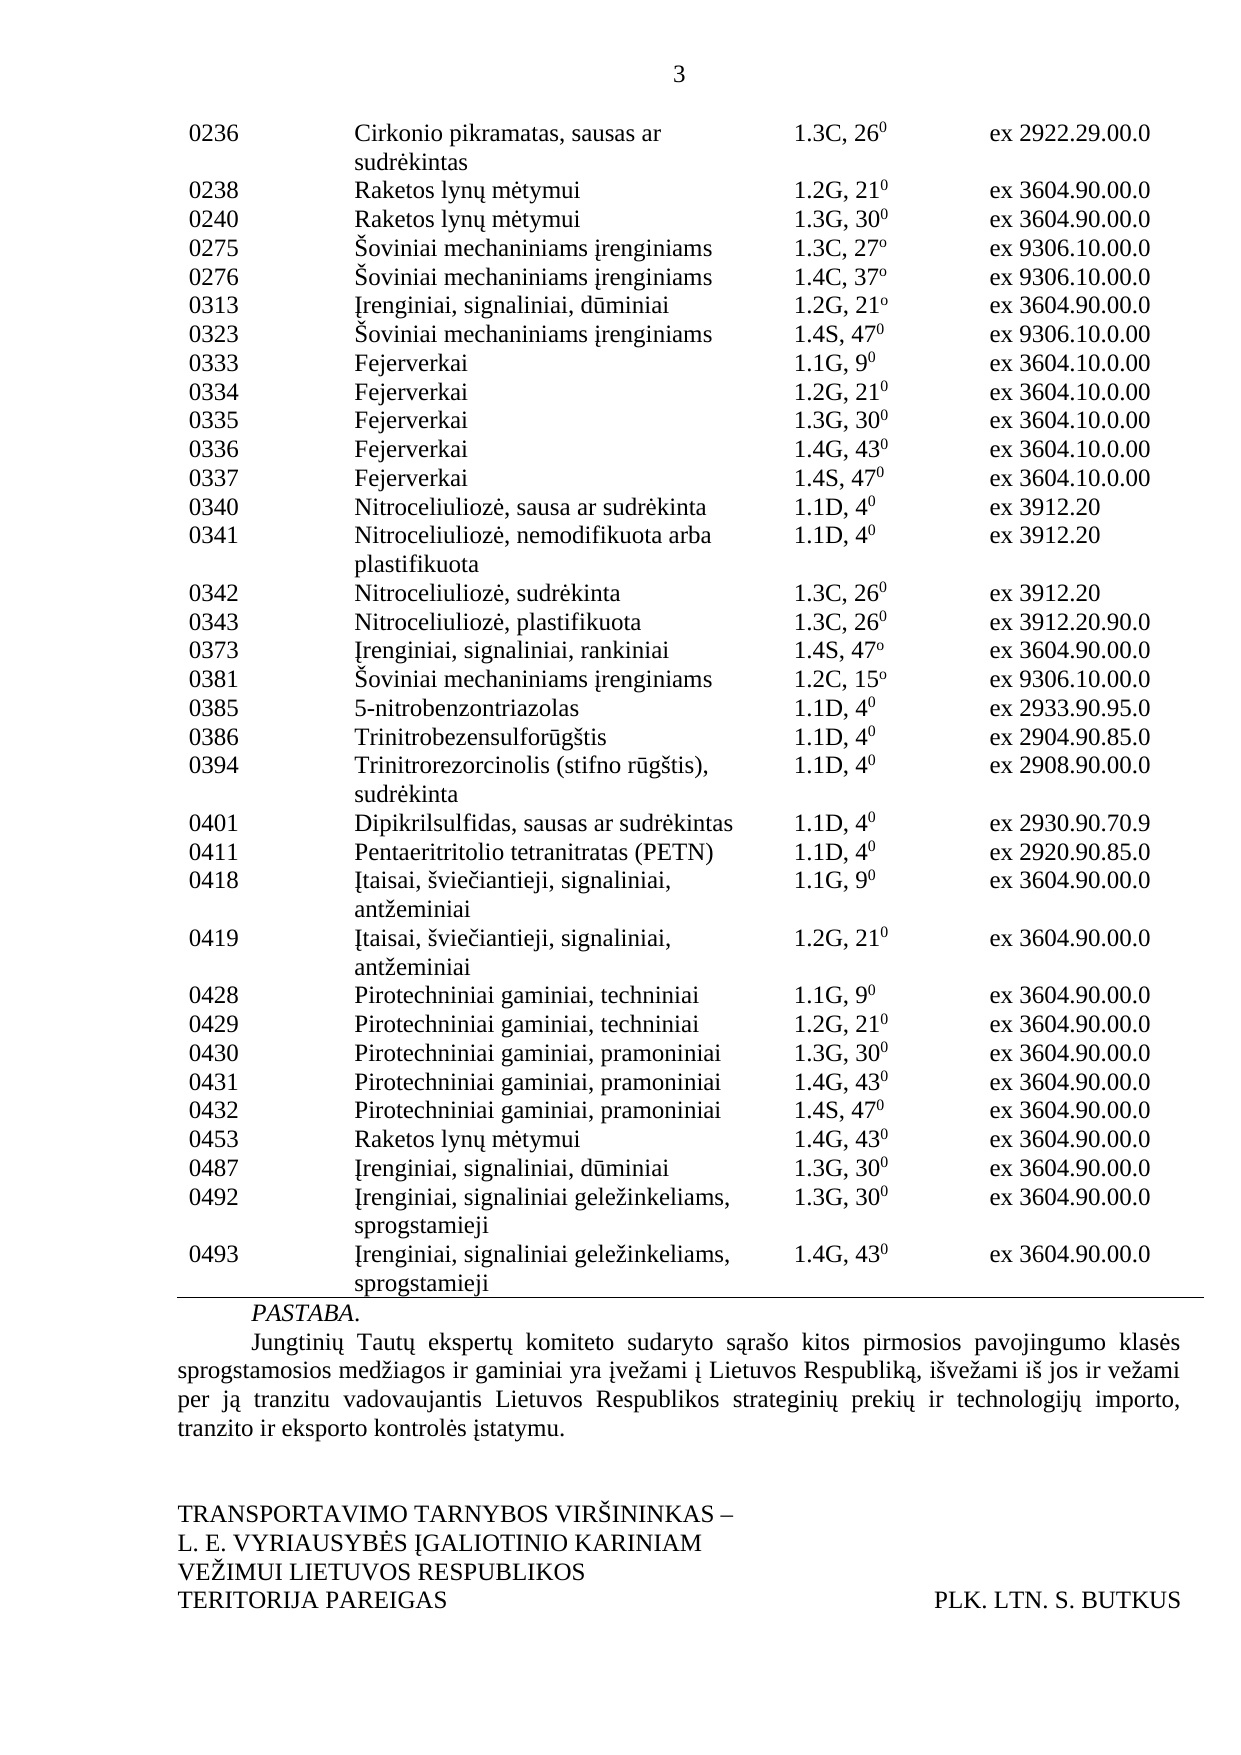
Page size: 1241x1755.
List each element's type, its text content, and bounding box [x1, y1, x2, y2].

table_cell 0334 [177, 377, 343, 406]
table_cell 0394 [177, 751, 343, 808]
table_cell 0373 [177, 636, 343, 664]
table_cell Fejerverkai [343, 406, 782, 434]
table_cell 5-nitrobenzontriazolas [343, 693, 782, 722]
table_cell ex 2904.90.85.0 [978, 722, 1204, 751]
table_cell ex 3604.90.00.0 [978, 1009, 1204, 1038]
table_cell Nitroceliuliozė, plastifikuota [343, 607, 782, 636]
table_cell 0276 [177, 262, 343, 291]
table_cell 0240 [177, 204, 343, 233]
table_cell 1.4S, 470 [782, 1096, 978, 1124]
table_cell 0323 [177, 319, 343, 348]
table_cell 0340 [177, 492, 343, 521]
table_cell ex 3604.90.00.0 [978, 1153, 1204, 1182]
table_cell 0453 [177, 1124, 343, 1153]
table_cell 1.2G, 210 [782, 1009, 978, 1038]
table_cell ex 3604.90.00.0 [978, 1096, 1204, 1124]
table_cell 0341 [177, 521, 343, 578]
table_cell 1.1G, 90 [782, 981, 978, 1009]
table_cell ex 3912.20 [978, 492, 1204, 521]
table_cell ex 3912.20.90.0 [978, 607, 1204, 636]
table_cell ex 3604.90.00.0 [978, 1124, 1204, 1153]
table_cell 0342 [177, 578, 343, 607]
table_cell Pirotechniniai gaminiai, techniniai [343, 981, 782, 1009]
table_cell Raketos lynų mėtymui [343, 176, 782, 204]
table_cell 0401 [177, 808, 343, 837]
table_cell Šoviniai mechaniniams įrenginiams [343, 319, 782, 348]
table_cell Šoviniai mechaniniams įrenginiams [343, 233, 782, 262]
table_cell 0333 [177, 348, 343, 377]
table_cell 1.3G, 300 [782, 1153, 978, 1182]
text Jungtinių Tautų ekspertų komiteto sudaryto sąrašo kitos pirmosios pavojingumo klasės sprogstamosios medžiagos ir gaminiai yra įvežami į Lietuvos Respubliką, išvežami iš jos ir vežami per ją tranzitu vadovaujantis Lietuvos Respublikos strateginių prekių ir technologijų importo, tranzito ir eksporto kontrolės įstatymu. [177, 1327, 1181, 1442]
table_cell Fejerverkai [343, 348, 782, 377]
table_cell 0418 [177, 866, 343, 923]
table_cell 1.2G, 210 [782, 176, 978, 204]
table_cell ex 3604.90.00.0 [978, 981, 1204, 1009]
table_cell 1.4G, 430 [782, 1124, 978, 1153]
table_cell ex 9306.10.00.0 [978, 233, 1204, 262]
table_cell Įtaisai, šviečiantieji, signaliniai, antžeminiai [343, 923, 782, 981]
table_cell 0411 [177, 837, 343, 866]
table_cell Įrenginiai, signaliniai, dūminiai [343, 291, 782, 319]
table_cell Pentaeritritolio tetranitratas (PETN) [343, 837, 782, 866]
table_cell ex 9306.10.0.00 [978, 319, 1204, 348]
table_cell 1.3G, 300 [782, 204, 978, 233]
table_cell 1.2G, 210 [782, 923, 978, 981]
table_cell 1.4S, 470 [782, 463, 978, 492]
table_cell Fejerverkai [343, 377, 782, 406]
table_cell 1.3G, 300 [782, 406, 978, 434]
table_cell 1.1D, 40 [782, 521, 978, 578]
table_cell 1.4G, 430 [782, 1067, 978, 1096]
table_cell ex 9306.10.00.0 [978, 664, 1204, 693]
table_cell 1.3C, 27o [782, 233, 978, 262]
table_cell Pirotechniniai gaminiai, pramoniniai [343, 1096, 782, 1124]
table_cell ex 3604.90.00.0 [978, 1239, 1204, 1297]
table_cell 1.1D, 40 [782, 693, 978, 722]
table_cell Fejerverkai [343, 463, 782, 492]
table_cell 1.1D, 40 [782, 751, 978, 808]
table_cell ex 9306.10.00.0 [978, 262, 1204, 291]
table_cell ex 2933.90.95.0 [978, 693, 1204, 722]
table_cell Įtaisai, šviečiantieji, signaliniai, antžeminiai [343, 866, 782, 923]
table_cell 0493 [177, 1239, 343, 1297]
table_cell 1.2G, 210 [782, 377, 978, 406]
table_cell 0335 [177, 406, 343, 434]
table_cell Pirotechniniai gaminiai, pramoniniai [343, 1038, 782, 1067]
table_cell 0430 [177, 1038, 343, 1067]
table_cell 0336 [177, 434, 343, 463]
table_cell Trinitrorezorcinolis (stifno rūgštis), sudrėkinta [343, 751, 782, 808]
table_cell ex 3604.10.0.00 [978, 377, 1204, 406]
table_cell ex 3604.90.00.0 [978, 291, 1204, 319]
table_cell Nitroceliuliozė, sausa ar sudrėkinta [343, 492, 782, 521]
table_cell ex 2922.29.00.0 [978, 118, 1204, 176]
table_cell ex 3912.20 [978, 578, 1204, 607]
table_cell Įrenginiai, signaliniai geležinkeliams, sprogstamieji [343, 1239, 782, 1297]
table_cell Įrenginiai, signaliniai, rankiniai [343, 636, 782, 664]
table_cell 1.3G, 300 [782, 1182, 978, 1239]
table_cell 1.2G, 21o [782, 291, 978, 319]
table_cell ex 3604.90.00.0 [978, 636, 1204, 664]
table_cell ex 3604.10.0.00 [978, 463, 1204, 492]
table_cell 1.2C, 15o [782, 664, 978, 693]
table_cell 0432 [177, 1096, 343, 1124]
table_cell 1.3G, 300 [782, 1038, 978, 1067]
table_cell 0337 [177, 463, 343, 492]
table_cell Šoviniai mechaniniams įrenginiams [343, 664, 782, 693]
table_cell 1.3C, 260 [782, 578, 978, 607]
table_cell Nitroceliuliozė, nemodifikuota arba plastifikuota [343, 521, 782, 578]
table_cell 1.4C, 37o [782, 262, 978, 291]
table_cell ex 3604.90.00.0 [978, 204, 1204, 233]
table_cell ex 3604.10.0.00 [978, 406, 1204, 434]
table_cell 1.1G, 90 [782, 866, 978, 923]
table_cell Įrenginiai, signaliniai geležinkeliams, sprogstamieji [343, 1182, 782, 1239]
table_cell Fejerverkai [343, 434, 782, 463]
table_cell Šoviniai mechaniniams įrenginiams [343, 262, 782, 291]
table_cell 0236 [177, 118, 343, 176]
table_cell ex 3912.20 [978, 521, 1204, 578]
table_cell 1.4S, 47o [782, 636, 978, 664]
table_cell 1.4G, 430 [782, 1239, 978, 1297]
table_cell ex 2920.90.85.0 [978, 837, 1204, 866]
table_cell ex 3604.10.0.00 [978, 348, 1204, 377]
table_cell Įrenginiai, signaliniai, dūminiai [343, 1153, 782, 1182]
table_cell 0238 [177, 176, 343, 204]
table_cell 0381 [177, 664, 343, 693]
table_cell Raketos lynų mėtymui [343, 1124, 782, 1153]
table_cell 0431 [177, 1067, 343, 1096]
table_cell ex 3604.90.00.0 [978, 176, 1204, 204]
table_cell 0385 [177, 693, 343, 722]
table_cell 1.1G, 90 [782, 348, 978, 377]
table_cell Raketos lynų mėtymui [343, 204, 782, 233]
table_cell 1.1D, 40 [782, 808, 978, 837]
table_cell 0313 [177, 291, 343, 319]
table_cell Cirkonio pikramatas, sausas ar sudrėkintas [343, 118, 782, 176]
table_cell 1.4S, 470 [782, 319, 978, 348]
table_cell ex 3604.90.00.0 [978, 1182, 1204, 1239]
table_cell 1.3C, 260 [782, 118, 978, 176]
table_cell Pirotechniniai gaminiai, pramoniniai [343, 1067, 782, 1096]
table_cell 0429 [177, 1009, 343, 1038]
table_cell 0492 [177, 1182, 343, 1239]
table_cell ex 3604.90.00.0 [978, 923, 1204, 981]
table_cell ex 3604.90.00.0 [978, 1067, 1204, 1096]
text TRANSPORTAVIMO TARNYBOS VIRŠININKAS – [177, 1499, 1181, 1528]
table_cell 1.1D, 40 [782, 837, 978, 866]
table_cell Trinitrobezensulforūgštis [343, 722, 782, 751]
table_cell ex 3604.90.00.0 [978, 866, 1204, 923]
table_cell 0487 [177, 1153, 343, 1182]
table_cell ex 2930.90.70.9 [978, 808, 1204, 837]
table_cell Nitroceliuliozė, sudrėkinta [343, 578, 782, 607]
table_cell 1.4G, 430 [782, 434, 978, 463]
table_cell 0343 [177, 607, 343, 636]
table_cell ex 3604.90.00.0 [978, 1038, 1204, 1067]
table_cell 0275 [177, 233, 343, 262]
table_cell 0419 [177, 923, 343, 981]
table_cell 1.3C, 260 [782, 607, 978, 636]
table_cell Pirotechniniai gaminiai, techniniai [343, 1009, 782, 1038]
table_cell ex 2908.90.00.0 [978, 751, 1204, 808]
text PASTABA. [177, 1298, 1181, 1327]
text VEŽIMUI LIETUVOS RESPUBLIKOS [177, 1557, 1181, 1585]
text L. E. VYRIAUSYBĖS ĮGALIOTINIO KARINIAM [177, 1528, 1181, 1557]
table_cell 0386 [177, 722, 343, 751]
table_cell 1.1D, 40 [782, 722, 978, 751]
text TERITORIJA PAREIGAS PLK. LTN. S. BUTKUS [177, 1585, 1181, 1614]
table_cell ex 3604.10.0.00 [978, 434, 1204, 463]
table_cell Dipikrilsulfidas, sausas ar sudrėkintas [343, 808, 782, 837]
table_cell 0428 [177, 981, 343, 1009]
table_cell 1.1D, 40 [782, 492, 978, 521]
